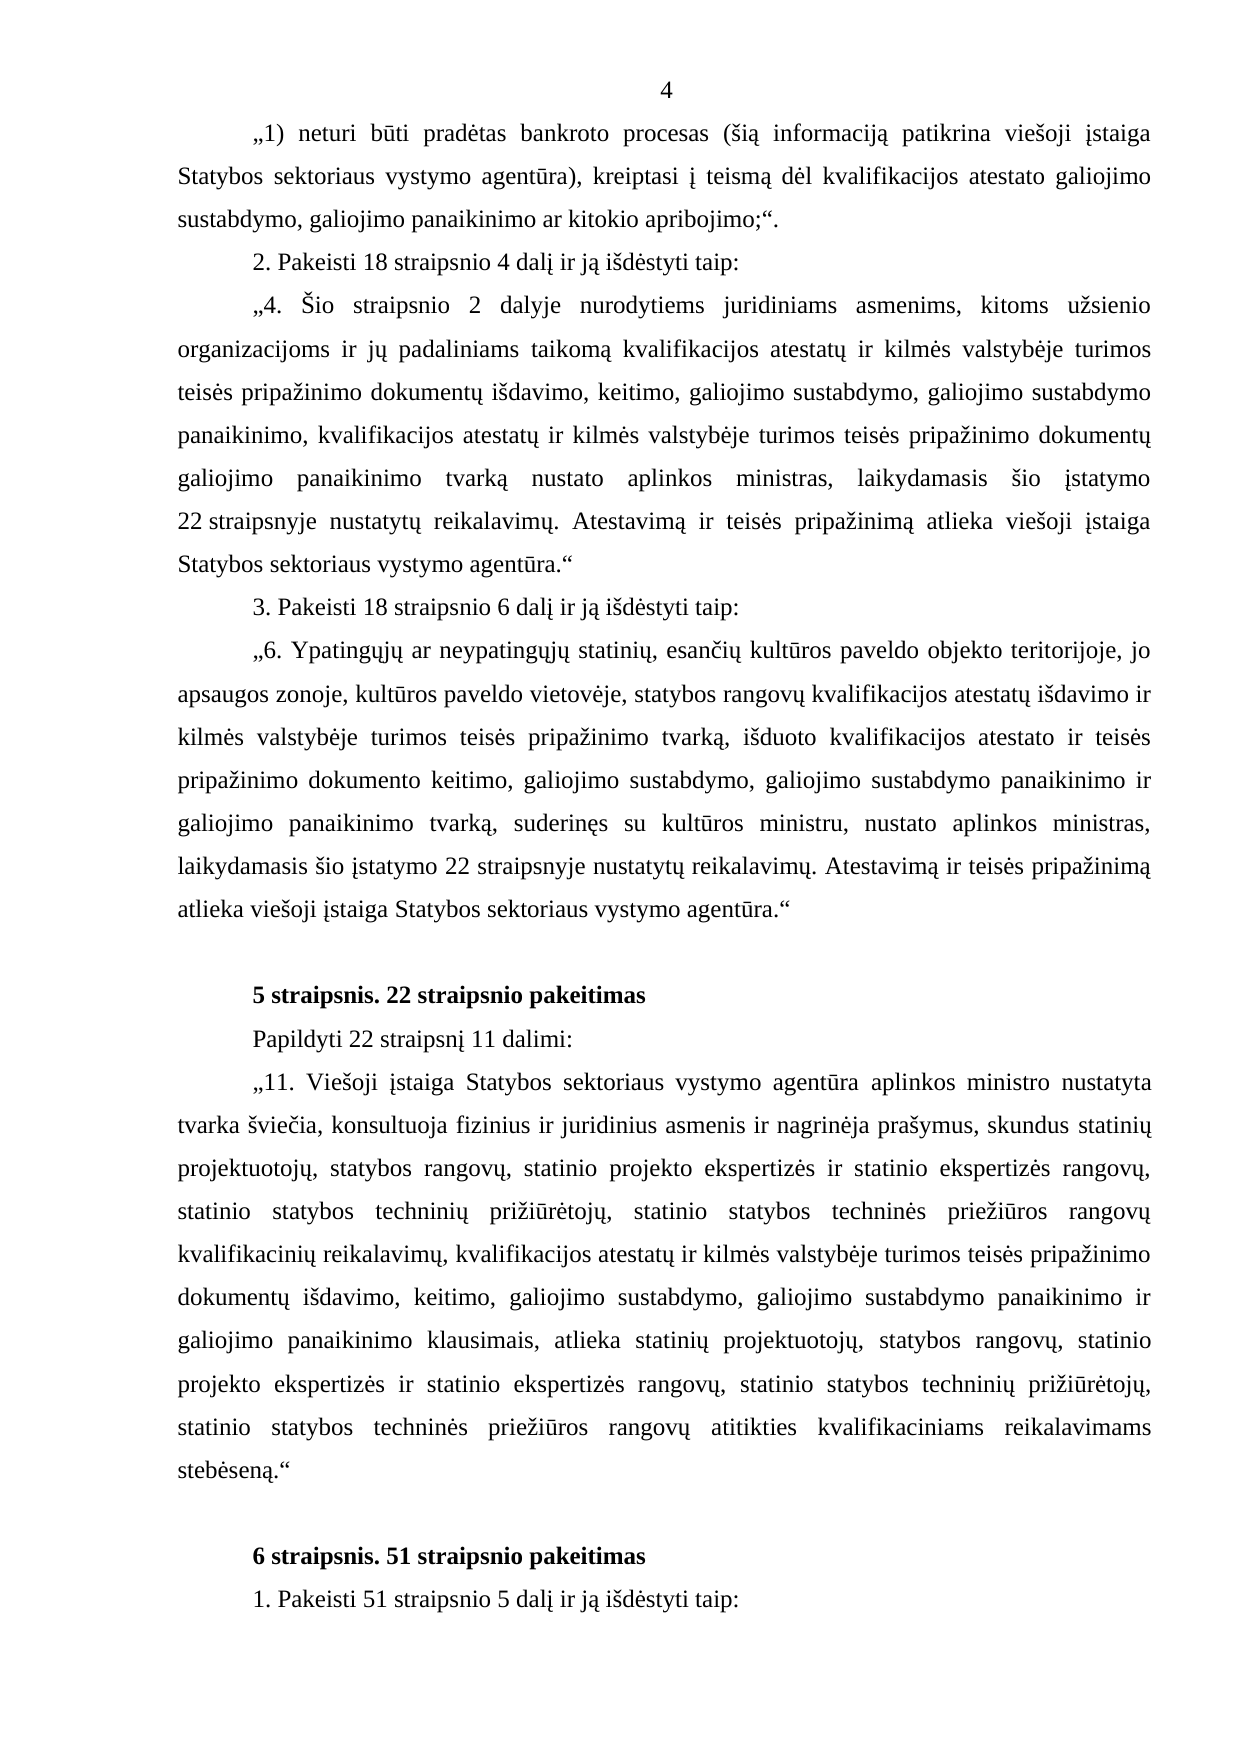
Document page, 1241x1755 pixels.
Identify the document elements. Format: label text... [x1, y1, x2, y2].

text 5 straipsnis. 22 straipsnio pakeitimas [177, 981, 1152, 1009]
text 2. Pakeisti 18 straipsnio 4 dalį ir ją išdėstyti taip: [177, 247, 1152, 276]
text 1. Pakeisti 51 straipsnio 5 dalį ir ją išdėstyti taip: [177, 1584, 1152, 1613]
text „4. Šio straipsnio 2 dalyje nurodytiems juridiniams asmenims, kitoms užsienio organizacijoms ir jų padaliniams taikomą kvalifikacijos atestatų ir kilmės valstybėje turimos teisės pripažinimo dokumentų išdavimo, keitimo, galiojimo sustabdymo, galiojimo sustabdymo panaikinimo, kvalifikacijos atestatų ir kilmės valstybėje turimos teisės pripažinimo dokumentų galiojimo panaikinimo tvarką nustato aplinkos ministras, laikydamasis šio įstatymo 22 straipsnyje nustatytų reikalavimų. Atestavimą ir teisės pripažinimą atlieka viešoji įstaiga Statybos sektoriaus vystymo agentūra.“ [177, 291, 1152, 578]
text „6. Ypatingųjų ar neypatingųjų statinių, esančių kultūros paveldo objekto teritorijoje, jo apsaugos zonoje, kultūros paveldo vietovėje, statybos rangovų kvalifikacijos atestatų išdavimo ir kilmės valstybėje turimos teisės pripažinimo tvarką, išduoto kvalifikacijos atestato ir teisės pripažinimo dokumento keitimo, galiojimo sustabdymo, galiojimo sustabdymo panaikinimo ir galiojimo panaikinimo tvarką, suderinęs su kultūros ministru, nustato aplinkos ministras, laikydamasis šio įstatymo 22 straipsnyje nustatytų reikalavimų. Atestavimą ir teisės pripažinimą atlieka viešoji įstaiga Statybos sektoriaus vystymo agentūra.“ [177, 636, 1152, 923]
text 3. Pakeisti 18 straipsnio 6 dalį ir ją išdėstyti taip: [177, 592, 1152, 621]
text „11. Viešoji įstaiga Statybos sektoriaus vystymo agentūra aplinkos ministro nustatyta tvarka šviečia, konsultuoja fizinius ir juridinius asmenis ir nagrinėja prašymus, skundus statinių projektuotojų, statybos rangovų, statinio projekto ekspertizės ir statinio ekspertizės rangovų, statinio statybos techninių prižiūrėtojų, statinio statybos techninės priežiūros rangovų kvalifikacinių reikalavimų, kvalifikacijos atestatų ir kilmės valstybėje turimos teisės pripažinimo dokumentų išdavimo, keitimo, galiojimo sustabdymo, galiojimo sustabdymo panaikinimo ir galiojimo panaikinimo klausimais, atlieka statinių projektuotojų, statybos rangovų, statinio projekto ekspertizės ir statinio ekspertizės rangovų, statinio statybos techninių prižiūrėtojų, statinio statybos techninės priežiūros rangovų atitikties kvalifikaciniams reikalavimams stebėseną.“ [177, 1067, 1152, 1484]
text Papildyti 22 straipsnį 11 dalimi: [177, 1024, 1152, 1052]
text 6 straipsnis. 51 straipsnio pakeitimas [177, 1541, 1152, 1570]
text „1) neturi būti pradėtas bankroto procesas (šią informaciją patikrina viešoji įstaiga Statybos sektoriaus vystymo agentūra), kreiptasi į teismą dėl kvalifikacijos atestato galiojimo sustabdymo, galiojimo panaikinimo ar kitokio apribojimo;“. [177, 118, 1152, 233]
